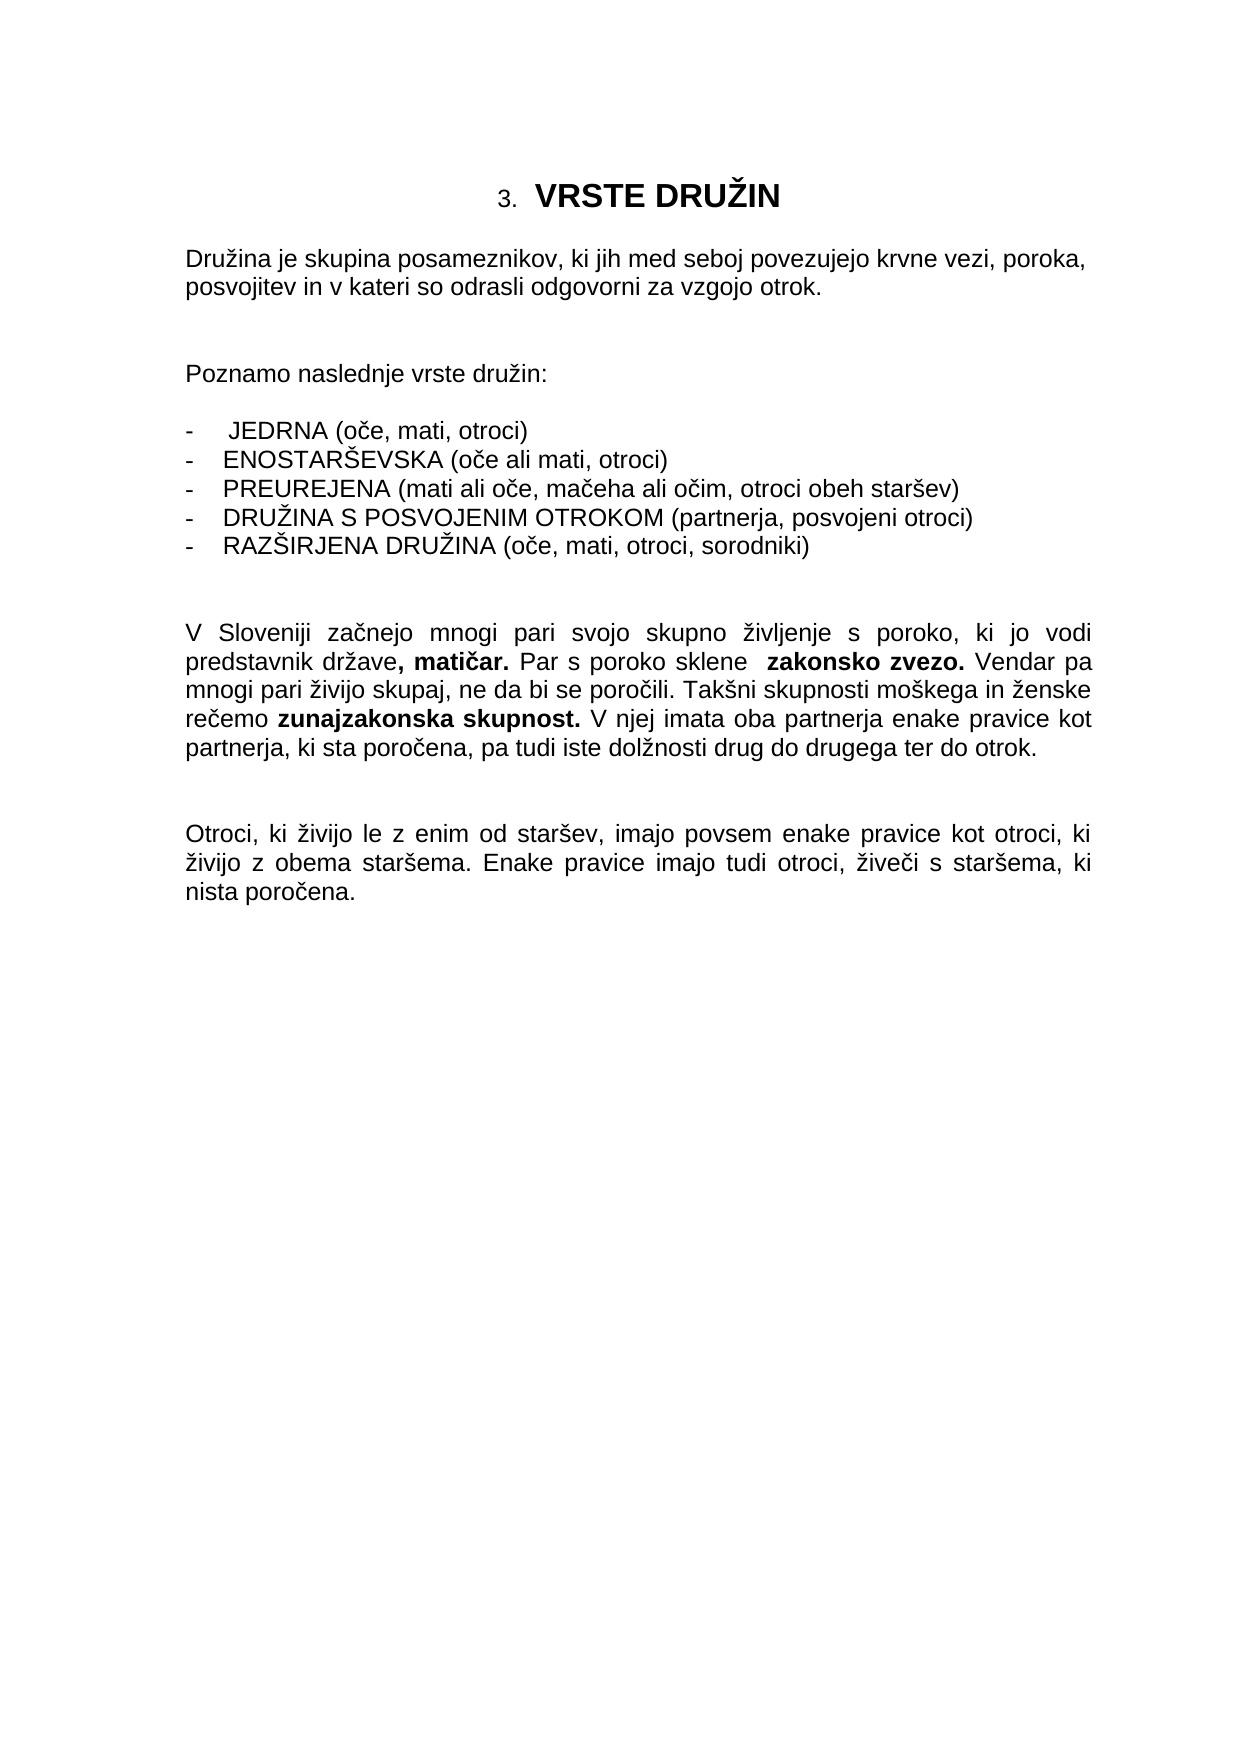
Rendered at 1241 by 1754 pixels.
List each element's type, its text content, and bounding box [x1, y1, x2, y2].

text V Sloveniji začnejo mnogi pari svojo skupno življenje s poroko, ki jo vodi predstavnik države, matičar. Par s poroko sklene zakonsko zvezo. Vendar pa mnogi pari živijo skupaj, ne da bi se poročili. Takšni skupnosti moškega in ženske rečemo zunajzakonska skupnost. V njej imata oba partnerja enake pravice kot partnerja, ki sta poročena, pa tudi iste dolžnosti drug do drugega ter do otrok. [185, 618, 1093, 761]
text Družina je skupina posameznikov, ki jih med seboj povezujejo krvne vezi, poroka, posvojitev in v kateri so odrasli odgovorni za vzgojo otrok. [185, 243, 1093, 301]
text Otroci, ki živijo le z enim od staršev, imajo povsem enake pravice kot otroci, ki živijo z obema staršema. Enake pravice imajo tudi otroci, živeči s staršema, ki nista poročena. [185, 819, 1093, 905]
list DRUŽINA S POSVOJENIM OTROKOM (partnerja, posvojeni otroci) [185, 502, 1093, 531]
text - JEDRNA (oče, mati, otroci) [185, 416, 1093, 445]
list VRSTE DRUŽIN [185, 176, 1093, 215]
list ENOSTARŠEVSKA (oče ali mati, otroci) [185, 445, 1093, 474]
list RAZŠIRJENA DRUŽINA (oče, mati, otroci, sorodniki) [185, 531, 1093, 560]
list PREUREJENA (mati ali oče, mačeha ali očim, otroci obeh staršev) [185, 474, 1093, 502]
text Poznamo naslednje vrste družin: [185, 358, 1093, 387]
